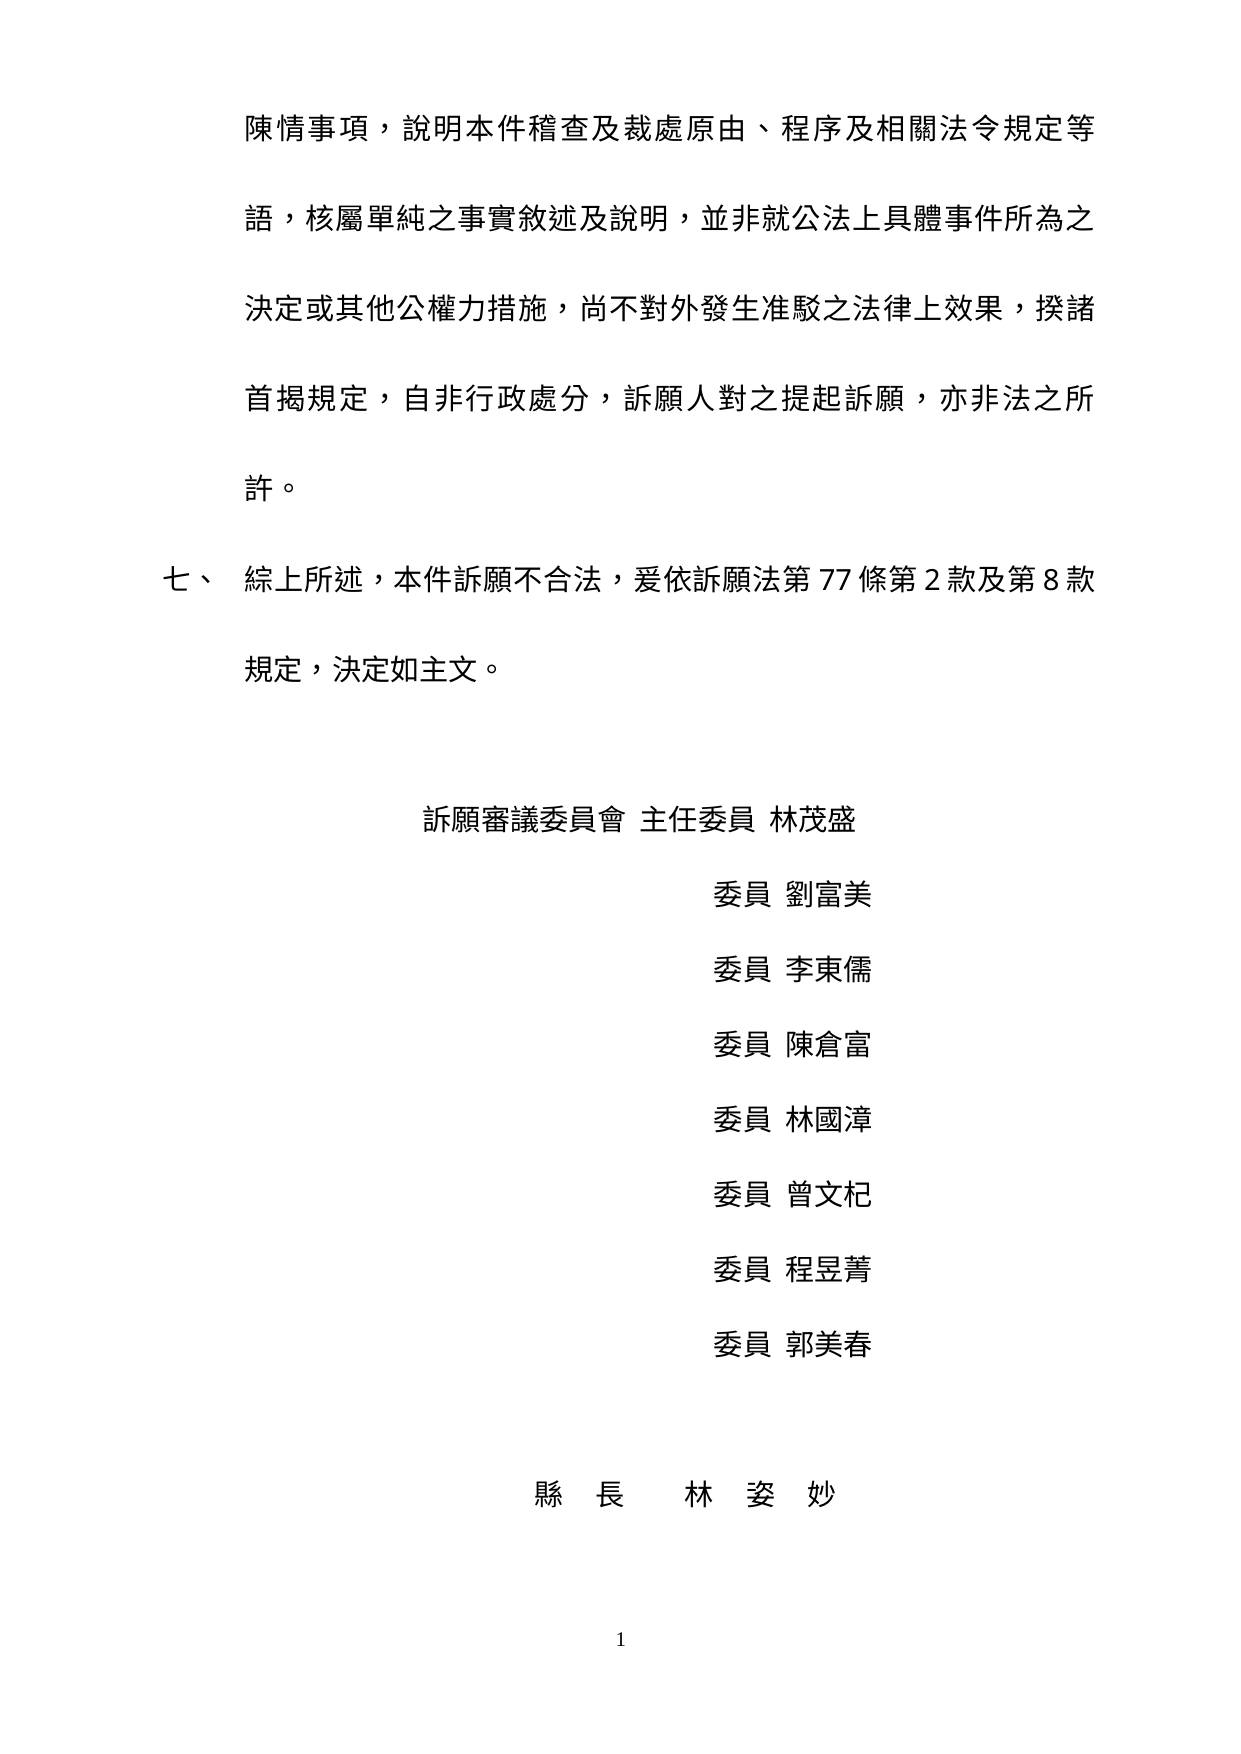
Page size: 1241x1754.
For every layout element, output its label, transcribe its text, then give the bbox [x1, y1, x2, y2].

table_cell [233, 1531, 1106, 1570]
table_cell [150, 781, 411, 856]
table_cell 七、 [150, 541, 233, 706]
table_cell [150, 706, 411, 781]
table_cell [150, 1156, 702, 1231]
table_cell [150, 856, 702, 931]
table_cell 陳情事項，說明本件稽查及裁處原由、程序及相關法令規定等語，核屬單純之事實敘述及說明，並非就公法上具體事件所為之決定或其他公權力措施，尚不對外發生准駁之法律上效果，揆諸首揭規定，自非行政處分，訴願人對之提起訴願，亦非法之所許。 [233, 89, 1106, 541]
table_cell 委員 曾文杞 [703, 1156, 1106, 1231]
table_cell [703, 1381, 1106, 1456]
table_cell 委員 李東儒 [703, 931, 1106, 1006]
table_cell [150, 1531, 233, 1570]
table_cell 委員 陳倉富 [703, 1006, 1106, 1081]
table_cell 林 姿 妙 [643, 1456, 1106, 1531]
table_cell [150, 1231, 702, 1306]
table_cell [150, 1081, 702, 1156]
table_cell 委員 郭美春 [703, 1306, 1106, 1381]
table_cell [150, 89, 233, 541]
table_cell 委員 劉富美 [703, 856, 1106, 931]
table_cell [150, 1381, 702, 1456]
table_cell 訴願審議委員會 主任委員 林茂盛 [411, 781, 1106, 856]
table_cell [150, 1306, 702, 1381]
table_cell [411, 706, 1106, 781]
table_cell 委員 林國漳 [703, 1081, 1106, 1156]
table_cell 委員 程昱菁 [703, 1231, 1106, 1306]
table_cell 縣 長 [150, 1456, 642, 1531]
table_cell [150, 931, 702, 1006]
table_cell [150, 1006, 702, 1081]
table_cell 綜上所述，本件訴願不合法，爰依訴願法第77條第2款及第8款規定，決定如主文。 [233, 541, 1106, 706]
